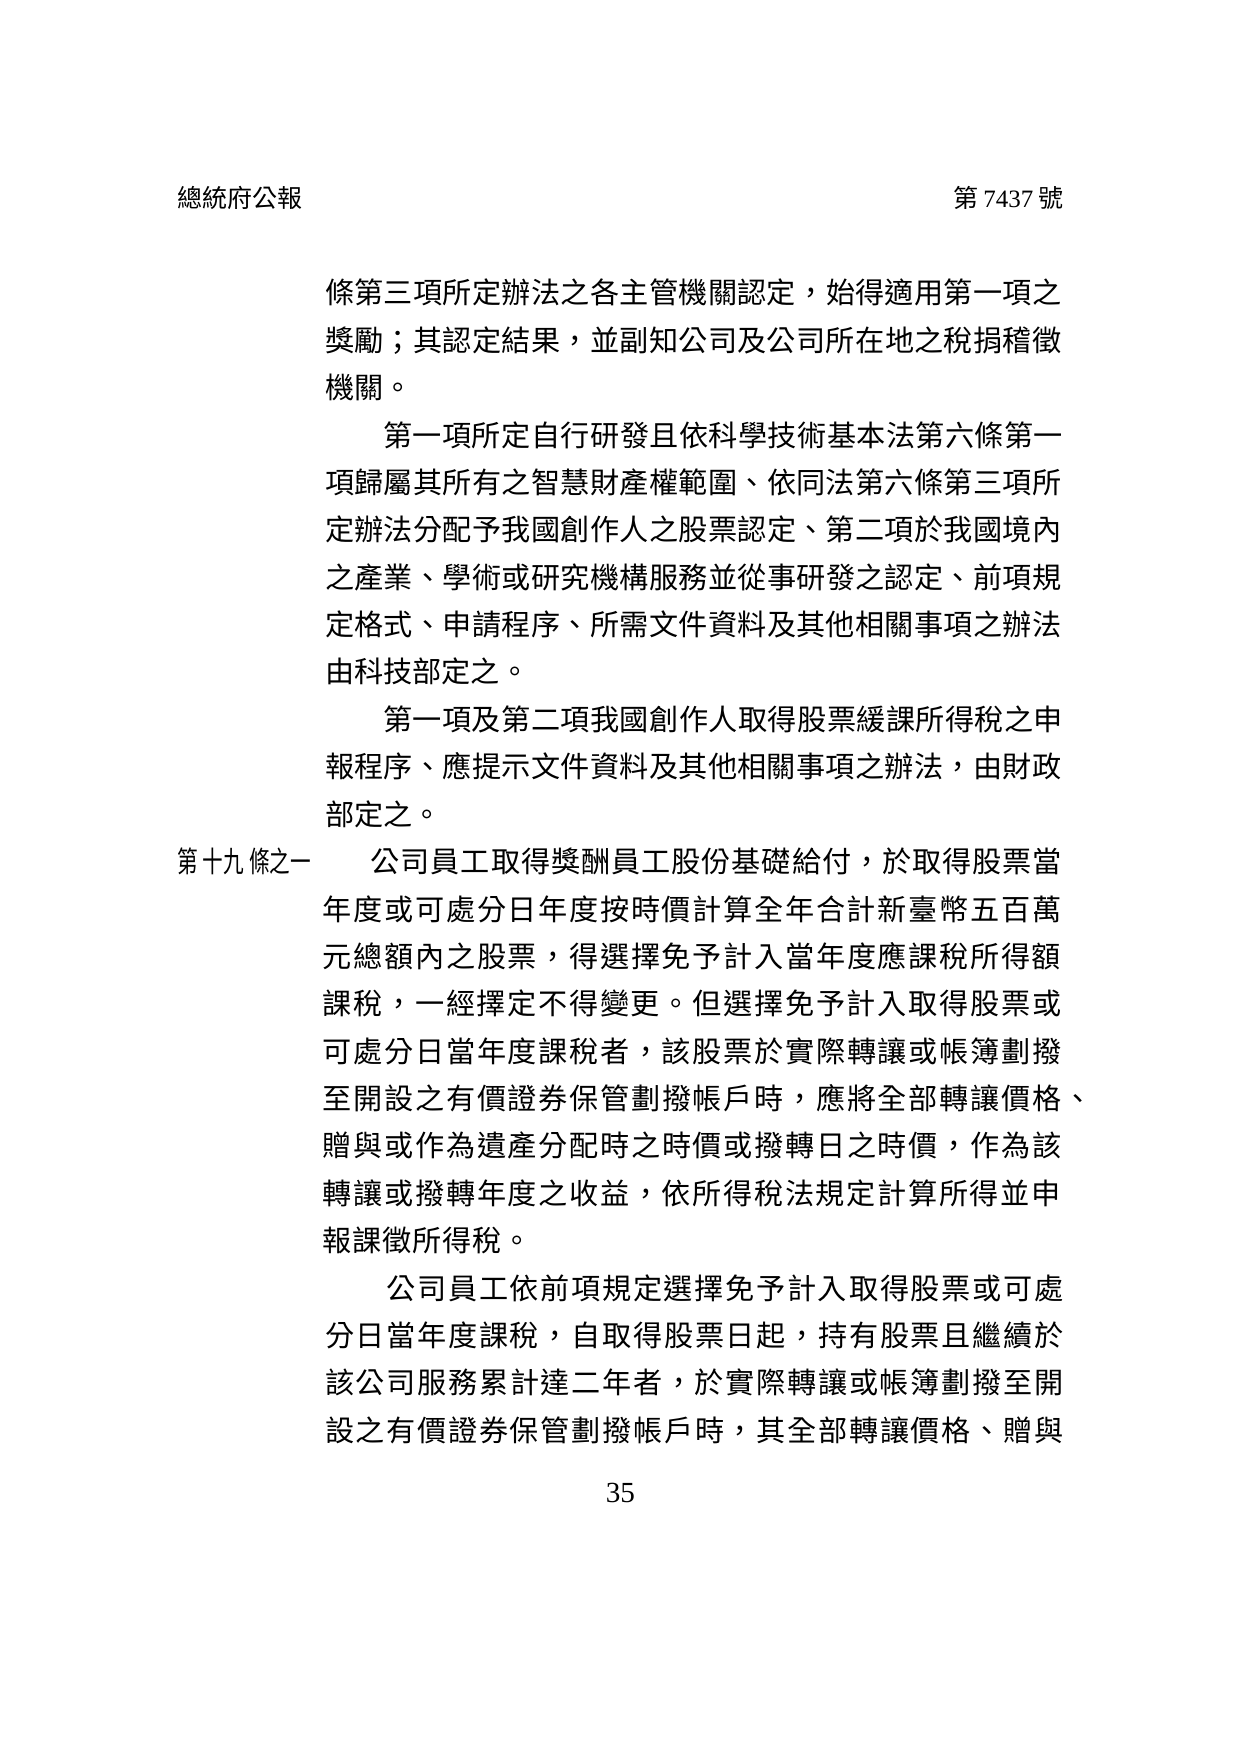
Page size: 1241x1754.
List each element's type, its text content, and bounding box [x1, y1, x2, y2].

text 第一項及第二項我國創作人取得股票緩課所得稅之申報程序、應提示文件資料及其他相關事項之辦法，由財政部定之。 [325, 692, 1063, 834]
text 第 十九 條之一 公司員工取得獎酬員工股份基礎給付，於取得股票當年度或可處分日年度按時價計算全年合計新臺幣五百萬元總額內之股票，得選擇免予計入當年度應課稅所得額課稅，一經擇定不得變更。但選擇免予計入取得股票或可處分日當年度課稅者，該股票於實際轉讓或帳簿劃撥至開設之有價證券保管劃撥帳戶時，應將全部轉讓價格、贈與或作為遺產分配時之時價或撥轉日之時價，作為該轉讓或撥轉年度之收益，依所得稅法規定計算所得並申報課徵所得稅。 [177, 834, 1063, 1261]
text 條第三項所定辦法之各主管機關認定，始得適用第一項之獎勵；其認定結果，並副知公司及公司所在地之稅捐稽徵機關。 [325, 266, 1063, 408]
text 第一項所定自行研發且依科學技術基本法第六條第一項歸屬其所有之智慧財產權範圍、依同法第六條第三項所定辦法分配予我國創作人之股票認定、第二項於我國境內之產業、學術或研究機構服務並從事研發之認定、前項規定格式、申請程序、所需文件資料及其他相關事項之辦法，由科技部定之。 [325, 408, 1063, 692]
text 公司員工依前項規定選擇免予計入取得股票或可處分日當年度課稅，自取得股票日起，持有股票且繼續於該公司服務累計達二年者，於實際轉讓或帳簿劃撥至開設之有價證券保管劃撥帳戶時，其全部轉讓價格、贈與或作為遺產分配時之時價或撥轉日之時價，高於取得股票或可處分日之時價者，以取得股票或可處分日之時價，作為該轉讓或撥轉年度之收益，依所得稅法規定計算所得並申報課徵所得稅。但公司員工未申報課徵所得稅，或已申報課徵所得稅未能提出取得股票或可處分日時價之確實證明文件，且稅捐稽徵機關無法查得可處分日之時價者，不適用之。 [325, 1261, 1063, 1451]
